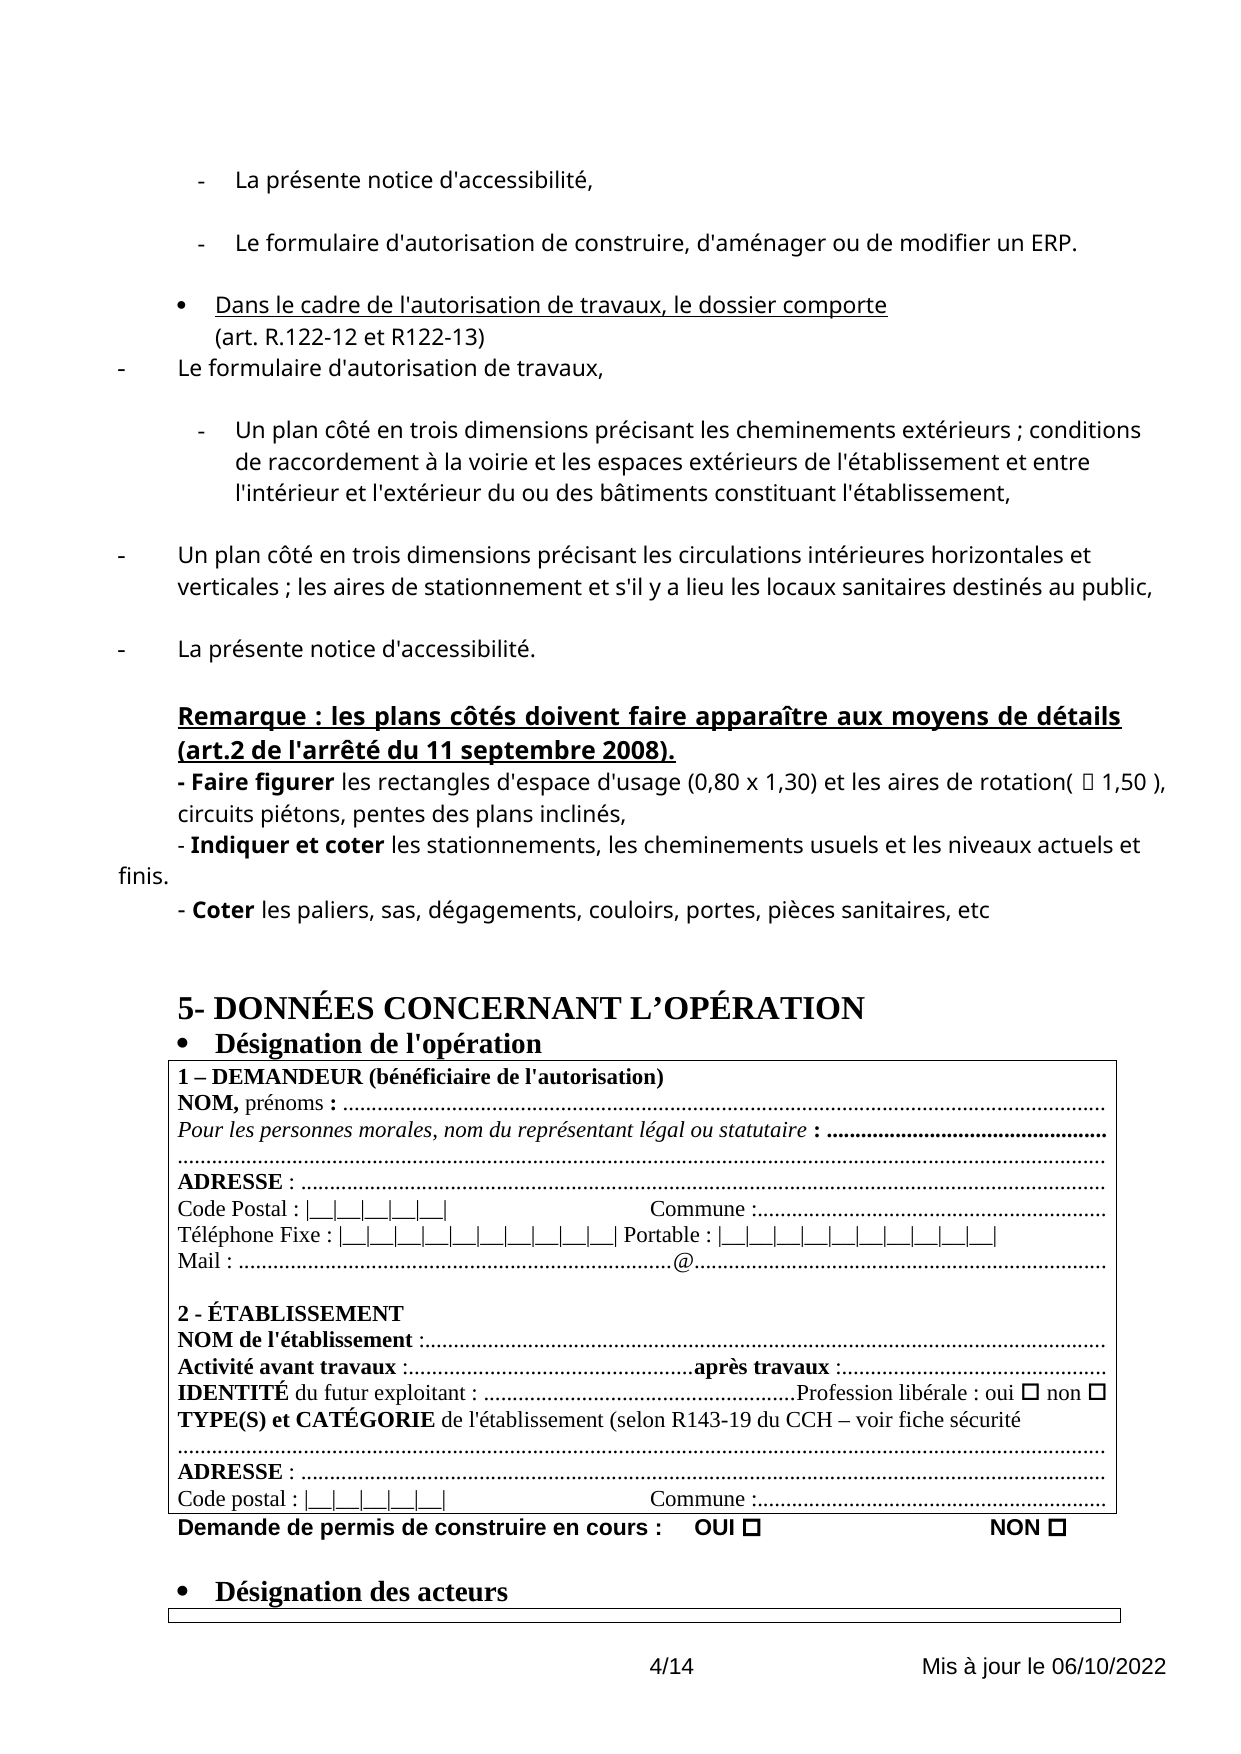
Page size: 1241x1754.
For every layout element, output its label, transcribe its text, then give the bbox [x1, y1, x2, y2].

text Code Postal : |__|__|__|__|__| Commune : [169, 1192, 1116, 1218]
text Téléphone Fixe : |__|__|__|__|__|__|__|__|__|__| Portable : |__|__|__|__|__|__|__|__|__|__| [169, 1218, 1116, 1244]
text ADRESSE : [169, 1165, 1116, 1192]
text - Faire figurer les rectangles d'espace d'usage (0,80 x 1,30) et les aires de rotation(  1,50 ), circuits piétons, pentes des plans inclinés, [177, 766, 1166, 829]
text 1 – DEMANDEUR (bénéficiaire de l'autorisation) NOM, prénoms : [169, 1061, 1116, 1113]
text Code postal : |__|__|__|__|__| Commune : [169, 1482, 1116, 1513]
text TYPE(S) et CATÉGORIE de l'établissement (selon R143-19 du CCH – voir fiche sécurité [169, 1402, 1116, 1432]
text Demande de permis de construire en cours : OUI  NON  [177, 1514, 1166, 1541]
text - Coter les paliers, sas, dégagements, couloirs, portes, pièces sanitaires, etc [177, 891, 1107, 925]
list Un plan côté en trois dimensions précisant les circulations intérieures horizontales et verticales ; les aires de stationnement et s'il y a lieu les locaux sanitaires destinés au public, [117, 539, 1166, 602]
list Le formulaire d'autorisation de construire, d'aménager ou de modifier un ERP. [197, 227, 1166, 258]
text NOM de l'établissement : [169, 1323, 1116, 1350]
text - Indiquer et coter les stationnements, les cheminements usuels et les niveaux actuels et finis. [118, 829, 1166, 891]
text 5- DONNÉES CONCERNANT L’OPÉRATION [177, 988, 1107, 1026]
text Pour les personnes morales, nom du représentant légal ou statutaire : [169, 1113, 1116, 1142]
list Le formulaire d'autorisation de travaux, [117, 352, 1166, 383]
list Désignation des acteurs [177, 1574, 1107, 1608]
list Dans le cadre de l'autorisation de travaux, le dossier comporte (art. R.122-12 et R122-13) [177, 289, 1166, 352]
list Un plan côté en trois dimensions précisant les cheminements extérieurs ; conditions de raccordement à la voirie et les espaces extérieurs de l'établissement et entre l'intérieur et l'extérieur du ou des bâtiments constituant l'établissement, [197, 414, 1166, 508]
text IDENTITÉ du futur exploitant : Profession libérale : oui  non  [169, 1376, 1116, 1402]
text (art.2 de l'arrêté du 11 septembre 2008). [177, 728, 1122, 766]
text ADRESSE : [169, 1455, 1116, 1482]
list La présente notice d'accessibilité. [117, 633, 1166, 664]
list Désignation de l'opération [177, 1026, 1107, 1060]
text Activité avant travaux : après travaux : [169, 1350, 1116, 1376]
list La présente notice d'accessibilité, [197, 164, 1166, 195]
text 2 - ÉTABLISSEMENT [169, 1297, 1116, 1323]
text Mail : @ [169, 1244, 1116, 1274]
text Remarque : les plans côtés doivent faire apparaître aux moyens de détails [177, 698, 1122, 727]
